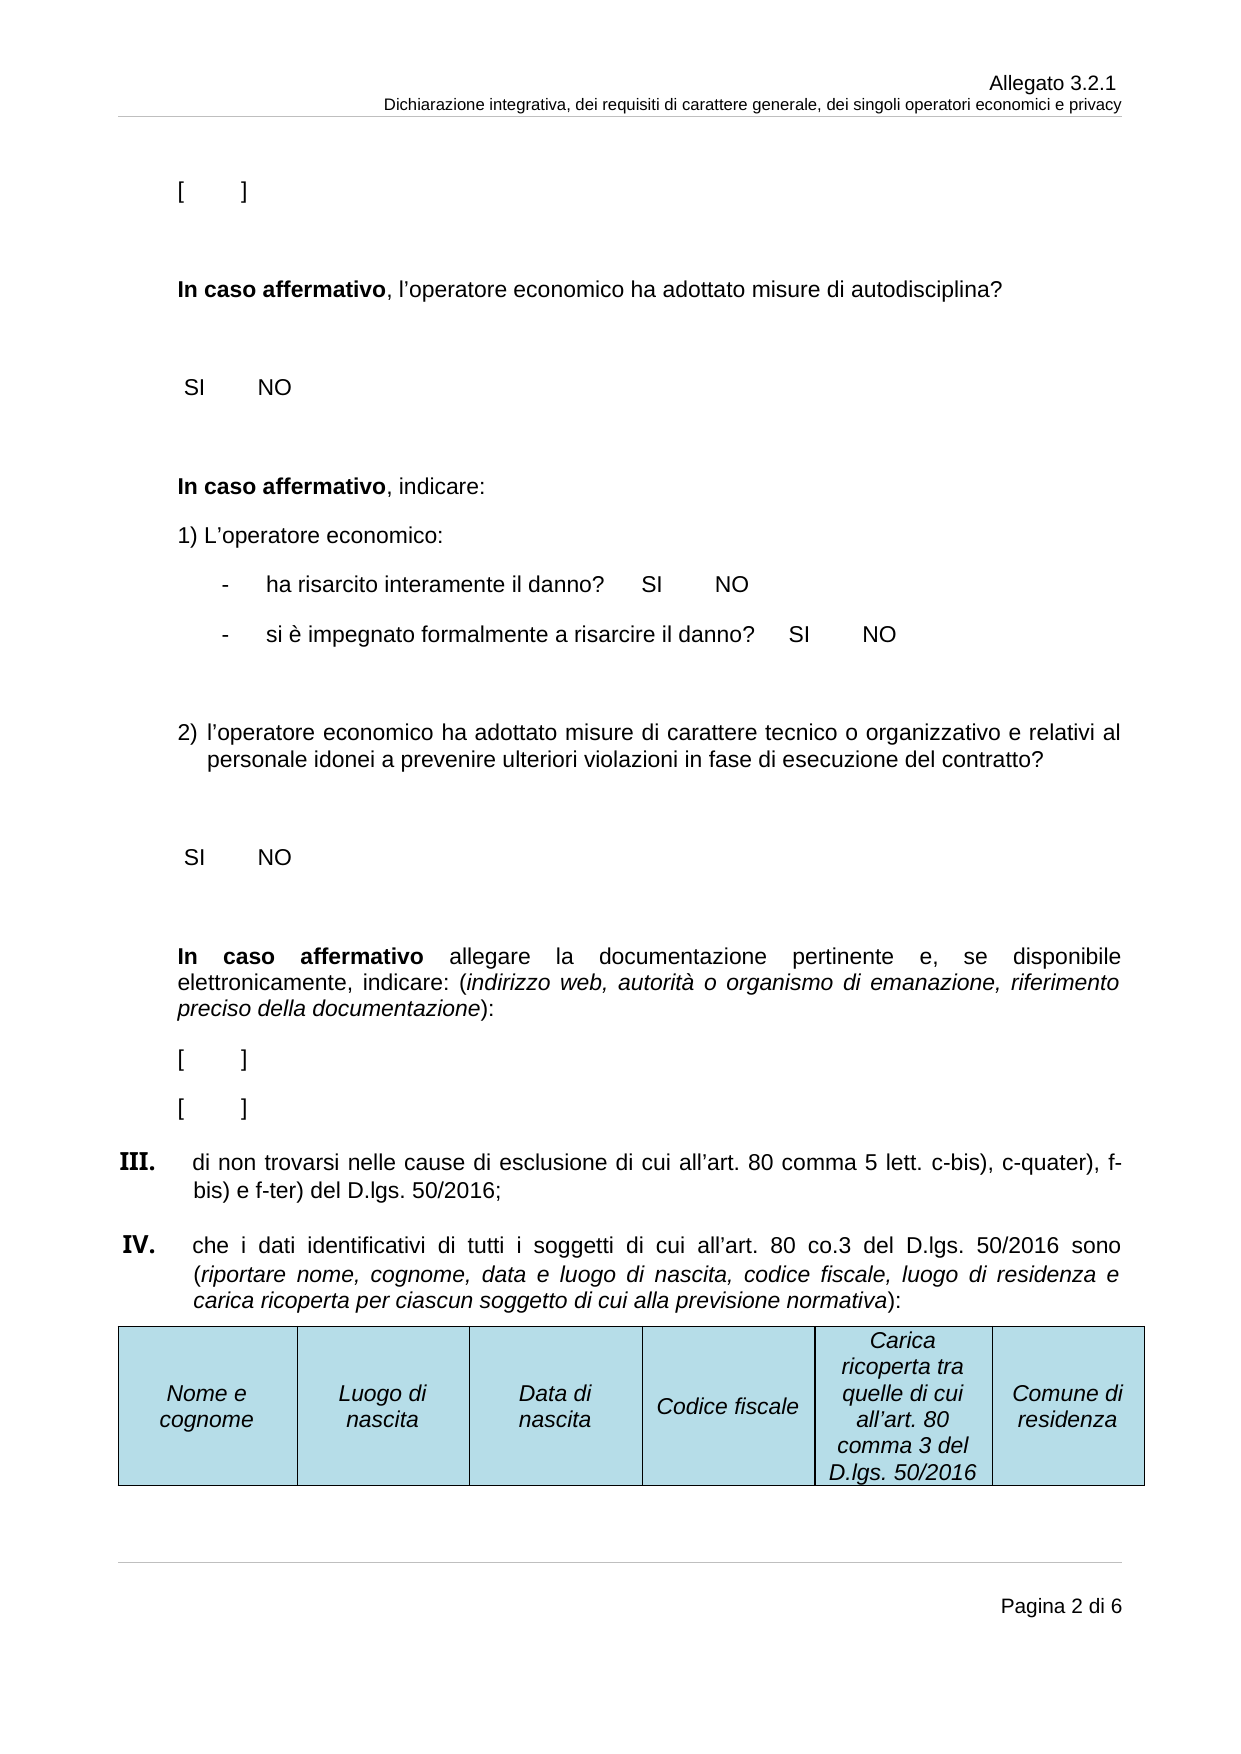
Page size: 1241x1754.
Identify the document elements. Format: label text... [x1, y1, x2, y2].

text In caso affermativo allegare la documentazione pertinente e, se disponibile elettronicamente, indicare: (indirizzo web, autorità o organismo di emanazione, riferimento preciso della documentazione): [177, 943, 1122, 1022]
table_header Carica ricoperta tra quelle di cui all’art. 80 comma 3 del D.lgs. 50/2016 [816, 1327, 992, 1485]
list di non trovarsi nelle cause di esclusione di cui all’art. 80 comma 5 lett. c-bis), c-quater), f-bis) e f-ter) del D.lgs. 50/2016; [156, 1143, 1122, 1203]
table_header Codice fiscale [643, 1327, 814, 1485]
text [ ] [177, 177, 1122, 203]
text In caso affermativo, l’operatore economico ha adottato misure di autodisciplina? [177, 276, 1122, 302]
list che i dati identificativi di tutti i soggetti di cui all’art. 80 co.3 del D.lgs. 50/2016 sono (riportare nome, cognome, data e luogo di nascita, codice fiscale, luogo di residenza e carica ricoperta per ciascun soggetto di cui alla previsione normativa): [156, 1226, 1122, 1313]
table_header Nome e cognome [119, 1327, 297, 1485]
text SI NO [177, 374, 1122, 401]
text - si è impegnato formalmente a risarcire il danno? SI NO [221, 621, 1122, 647]
text [ ] [177, 1094, 1122, 1120]
text SI NO [177, 844, 1122, 870]
table_header Comune di residenza [993, 1327, 1144, 1485]
table_header Luogo di nascita [298, 1327, 469, 1485]
text 2) l’operatore economico ha adottato misure di carattere tecnico o organizzativo e relativi al personale idonei a prevenire ulteriori violazioni in fase di esecuzione del contratto? [177, 719, 1122, 772]
text - ha risarcito interamente il danno? SI NO [221, 571, 1122, 598]
text In caso affermativo, indicare: [177, 473, 1122, 499]
table_header Data di nascita [470, 1327, 642, 1485]
text [ ] [177, 1044, 1122, 1071]
text 1) L’operatore economico: [177, 522, 1122, 548]
